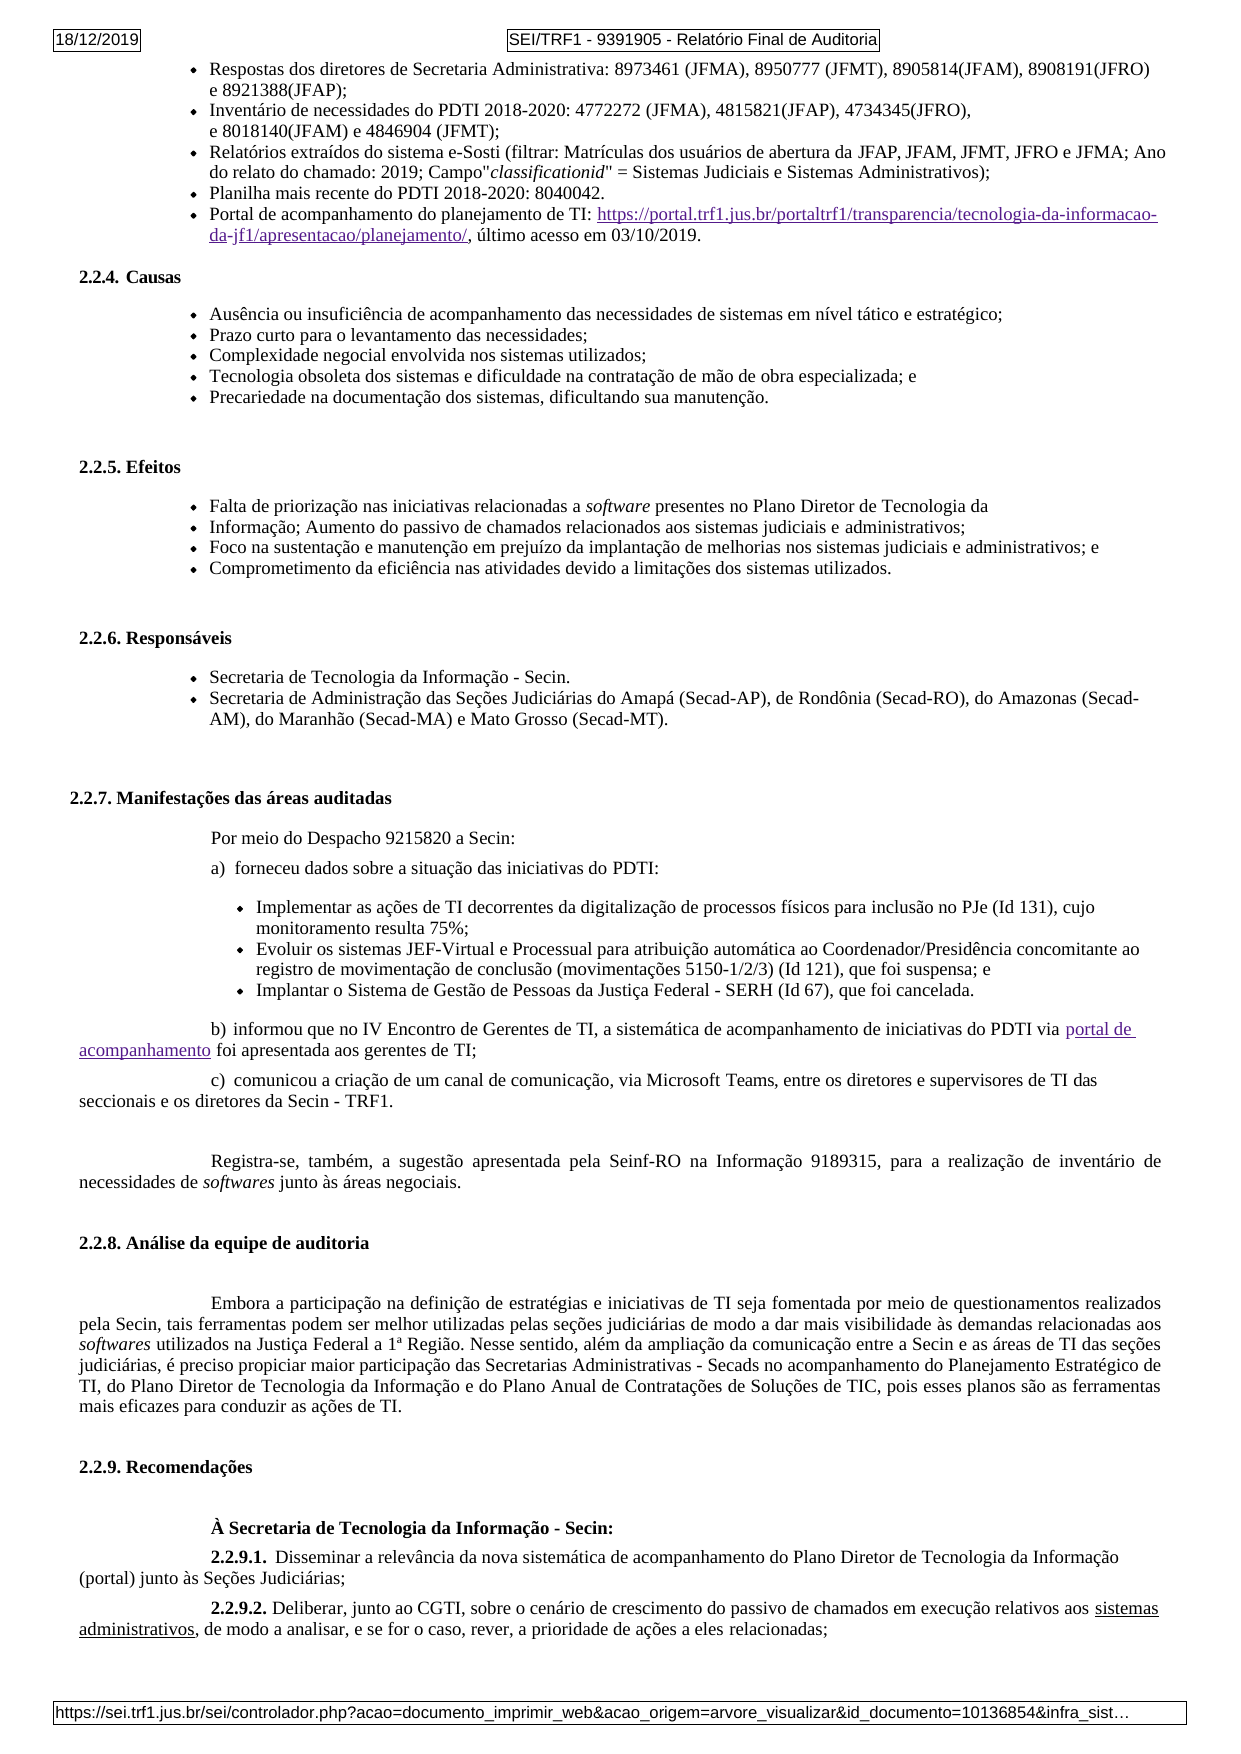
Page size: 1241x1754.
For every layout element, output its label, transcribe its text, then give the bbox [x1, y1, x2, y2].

subtitle Análise da equipe de auditoria [79, 1232, 1194, 1253]
text Implantar o Sistema de Gestão de Pessoas da Justiça Federal - SERH (Id 67), que foi cancelada. [256, 980, 1194, 1001]
text Complexidade negocial envolvida nos sistemas utilizados; [209, 345, 1194, 366]
text Tecnologia obsoleta dos sistemas e dificuldade na contratação de mão de obra especializada; e Precariedade na documentação dos sistemas, dificultando sua manutenção. [209, 366, 921, 407]
subtitle Responsáveis [79, 627, 1194, 649]
list Causas [79, 266, 182, 288]
list forneceu dados sobre a situação das iniciativas do PDTI: [211, 857, 1194, 878]
text Foco na sustentação e manutenção em prejuízo da implantação de melhorias nos sistemas judiciais e administrativos; e Comprometimento da eficiência nas atividades devido a limitações dos sistemas utilizados. [209, 537, 1103, 579]
text Ausência ou insuficiência de acompanhamento das necessidades de sistemas em nível tático e estratégico; Prazo curto para o levantamento das necessidades; [209, 304, 1046, 345]
list informou que no IV Encontro de Gerentes de TI, a sistemática de acompanhamento de iniciativas do PDTI via portal de acompanhamento foi apresentada aos gerentes de TI; [79, 1019, 1163, 1061]
list Deliberar, junto ao CGTI, sobre o cenário de crescimento do passivo de chamados em execução relativos aos sistemas administrativos, de modo a analisar, e se for o caso, rever, a prioridade de ações a eles relacionadas; [79, 1598, 1163, 1639]
text Planilha mais recente do PDTI 2018-2020: 8040042. [209, 183, 1194, 204]
text Secretaria de Tecnologia da Informação - Secin. [209, 667, 1194, 688]
text Implementar as ações de TI decorrentes da digitalização de processos físicos para inclusão no PJe (Id 131), cujo monitoramento resulta 75%; [256, 897, 1099, 938]
subtitle Efeitos [79, 456, 1194, 477]
text Por meio do Despacho 9215820 a Secin: [211, 827, 1194, 848]
list Disseminar a relevância da nova sistemática de acompanhamento do Plano Diretor de Tecnologia da Informação (portal) junto às Seções Judiciárias; [79, 1547, 1163, 1589]
text Evoluir os sistemas JEF-Virtual e Processual para atribuição automática ao Coordenador/Presidência concomitante ao registro de movimentação de conclusão (movimentações 5150-1/2/3) (Id 121), que foi suspensa; e [256, 938, 1144, 980]
text À Secretaria de Tecnologia da Informação - Secin: [211, 1517, 1194, 1538]
subtitle Recomendações [79, 1456, 1194, 1478]
text Relatórios extraídos do sistema e-Sosti (filtrar: Matrículas dos usuários de abertura da JFAP, JFAM, JFMT, JFRO e JFMA; Ano do relato do chamado: 2019; Campo"classificationid" = Sistemas Judiciais e Sistemas Administrativos); [209, 142, 1168, 183]
text Registra-se, também, a sugestão apresentada pela Seinf-RO na Informação 9189315, para a realização de inventário de necessidades de softwares junto às áreas negociais. [79, 1151, 1163, 1192]
text Embora a participação na definição de estratégias e iniciativas de TI seja fomentada por meio de questionamentos realizados pela Secin, tais ferramentas podem ser melhor utilizadas pelas seções judiciárias de modo a dar mais visibilidade às demandas relacionadas aos softwares utilizados na Justiça Federal a 1ª Região. Nesse sentido, além da ampliação da comunicação entre a Secin e as áreas de TI das seções judiciárias, é preciso propiciar maior participação das Secretarias Administrativas - Secads no acompanhamento do Planejamento Estratégico de TI, do Plano Diretor de Tecnologia da Informação e do Plano Anual de Contratações de Soluções de TIC, pois esses planos são as ferramentas mais eficazes para conduzir as ações de TI. [79, 1293, 1163, 1417]
text Falta de priorização nas iniciativas relacionadas a software presentes no Plano Diretor de Tecnologia da Informação; Aumento do passivo de chamados relacionados aos sistemas judiciais e administrativos; [209, 496, 1077, 537]
text Portal de acompanhamento do planejamento de TI: https://portal.trf1.jus.br/portaltrf1/transparencia/tecnologia-da-informacao- da-jf1/apresentacao/planejamento/, último acesso em 03/10/2019. [209, 204, 1159, 245]
list comunicou a criação de um canal de comunicação, via Microsoft Teams, entre os diretores e supervisores de TI das seccionais e os diretores da Secin - TRF1. [79, 1070, 1163, 1111]
text Respostas dos diretores de Secretaria Administrativa: 8973461 (JFMA), 8950777 (JFMT), 8905814(JFAM), 8908191(JFRO) e 8921388(JFAP); [209, 59, 1156, 100]
text Secretaria de Administração das Seções Judiciárias do Amapá (Secad-AP), de Rondônia (Secad-RO), do Amazonas (Secad- AM), do Maranhão (Secad-MA) e Mato Grosso (Secad-MT). [209, 688, 1143, 729]
subtitle Manifestações das áreas auditadas [69, 787, 1194, 809]
text Inventário de necessidades do PDTI 2018-2020: 4772272 (JFMA), 4815821(JFAP), 4734345(JFRO), e 8018140(JFAM) e 4846904 (JFMT); [209, 100, 978, 142]
